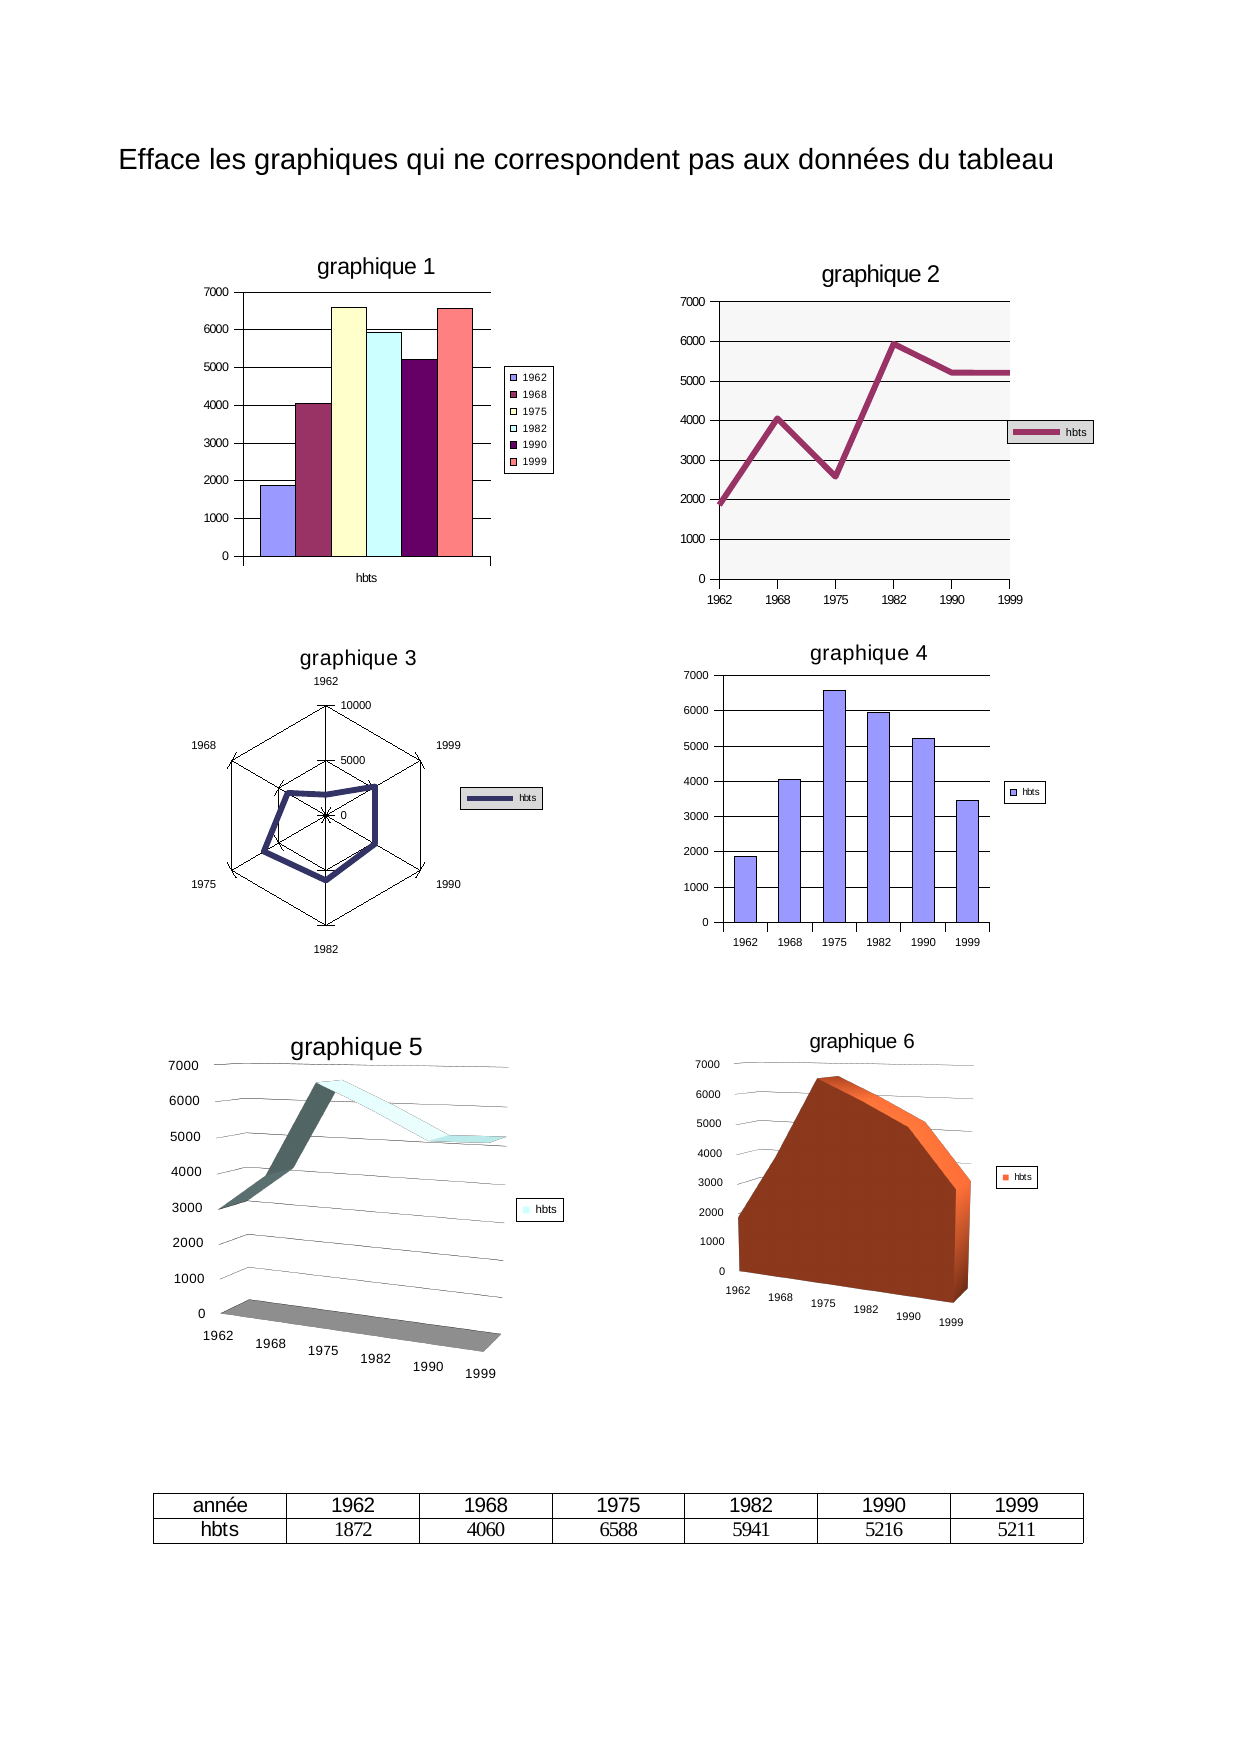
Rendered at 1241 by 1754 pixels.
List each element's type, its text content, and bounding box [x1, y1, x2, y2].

subtitle Efface les graphiques qui ne correspondent pas aux données du tableau [118, 143, 1122, 176]
